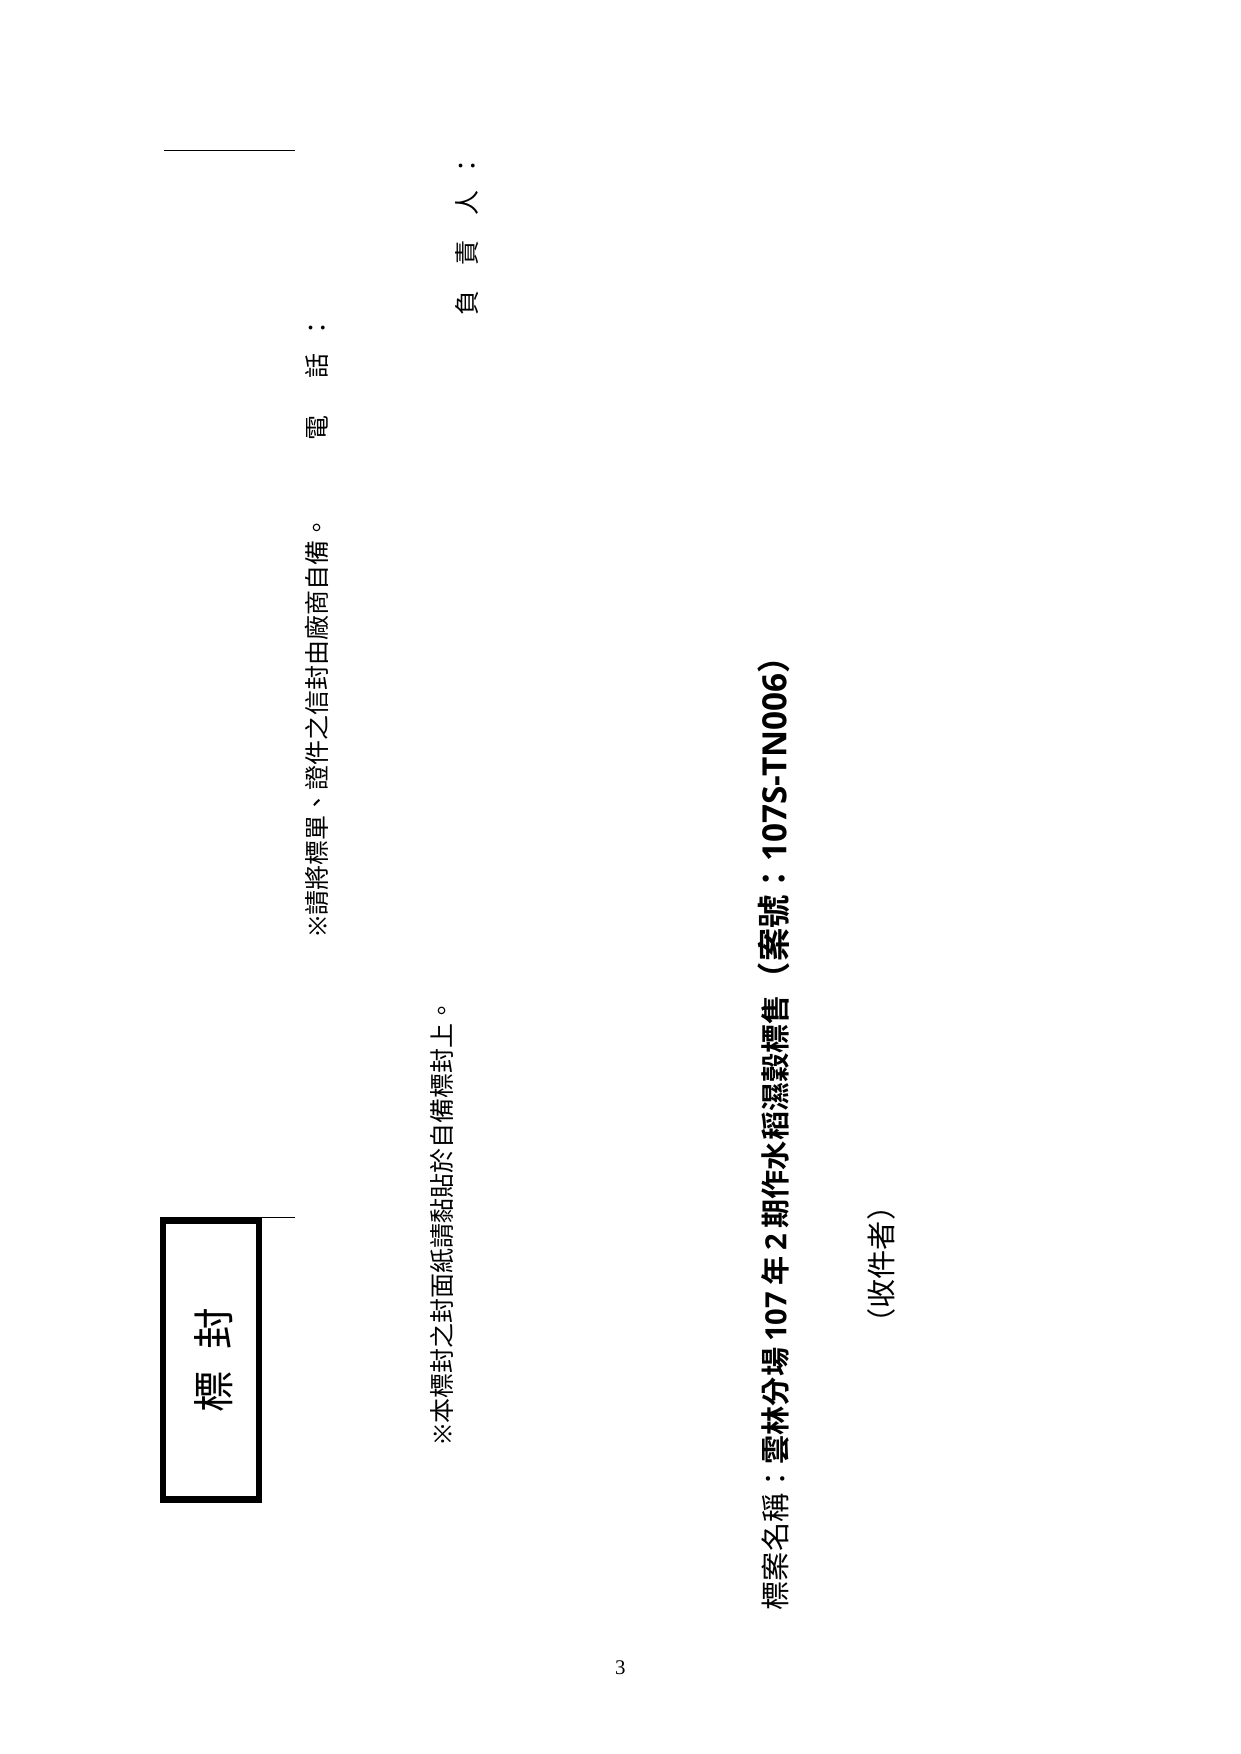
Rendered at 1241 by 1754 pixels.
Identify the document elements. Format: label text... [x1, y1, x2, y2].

table_cell 標 封 [166, 1224, 256, 1496]
table_cell [262, 1218, 294, 1496]
table_cell [164, 151, 294, 1217]
table_cell （收件者） [745, 1125, 1013, 1496]
table_header 行 政 院 農 業 委 員 會 臺 南 區 農 業 改 良 場 送達地點：712臺南市新化區牧場七Ｏ號 截止收件時間：107 年11月21日下午1時30分止 標案名稱：雲林分場107年2期作水稻濕穀標售（案號：107S-TN006） [745, 151, 1013, 1123]
table_header （寄件者） 投 標 廠 商 ： 投標廠商住址： 負 責 人 ： 電 話 ： ※請將標單、證件之信封由廠商自備。 ※本標封之封面紙請黏貼於自備標封上。 [295, 151, 744, 1496]
